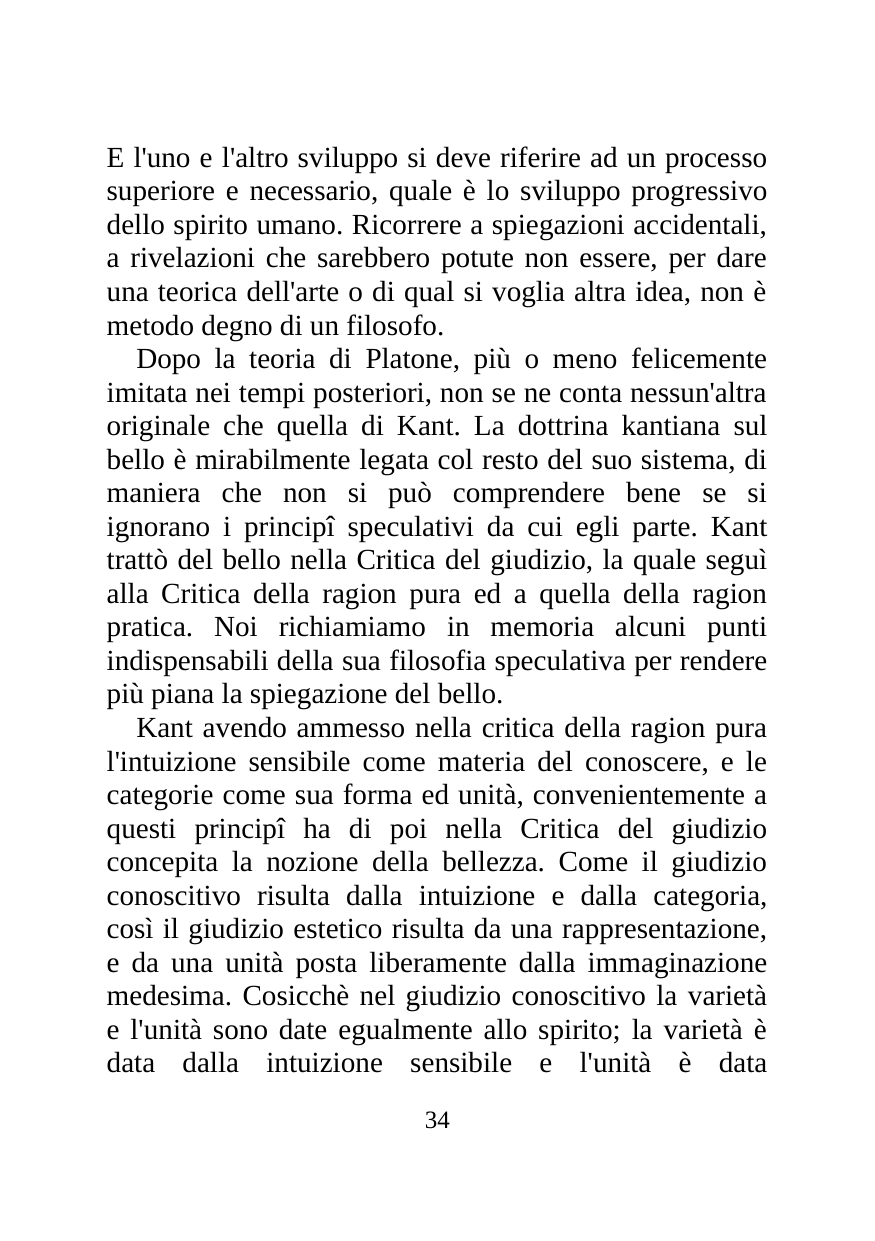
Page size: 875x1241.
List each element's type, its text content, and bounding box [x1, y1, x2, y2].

text Dopo la teoria di Platone, più o meno felicemente imitata nei tempi posteriori, non se ne conta nessun'altra originale che quella di Kant. La dottrina kantiana sul bello è mirabilmente legata col resto del suo sistema, di maniera che non si può comprendere bene se si ignorano i principî speculativi da cui egli parte. Kant trattò del bello nella Critica del giudizio, la quale seguì alla Critica della ragion pura ed a quella della ragion pratica. Noi richiamiamo in memoria alcuni punti indispensabili della sua filosofia speculativa per rendere più piana la spiegazione del bello. [106, 341, 768, 710]
text Kant avendo ammesso nella critica della ragion pura l'intuizione sensibile come materia del conoscere, e le categorie come sua forma ed unità, convenientemente a questi principî ha di poi nella Critica del giudizio concepita la nozione della bellezza. Come il giudizio conoscitivo risulta dalla intuizione e dalla categoria, così il giudizio estetico risulta da una rappresentazione, e da una unità posta liberamente dalla immaginazione medesima. Cosicchè nel giudizio conoscitivo la varietà e l'unità sono date egualmente allo spirito; la varietà è data dalla intuizione sensibile e l'unità è data [106, 710, 768, 1079]
text E l'uno e l'altro sviluppo si deve riferire ad un processo superiore e necessario, quale è lo sviluppo progressivo dello spirito umano. Ricorrere a spiegazioni accidentali, a rivelazioni che sarebbero potute non essere, per dare una teorica dell'arte o di qual si voglia altra idea, non è metodo degno di un filosofo. [106, 140, 768, 341]
